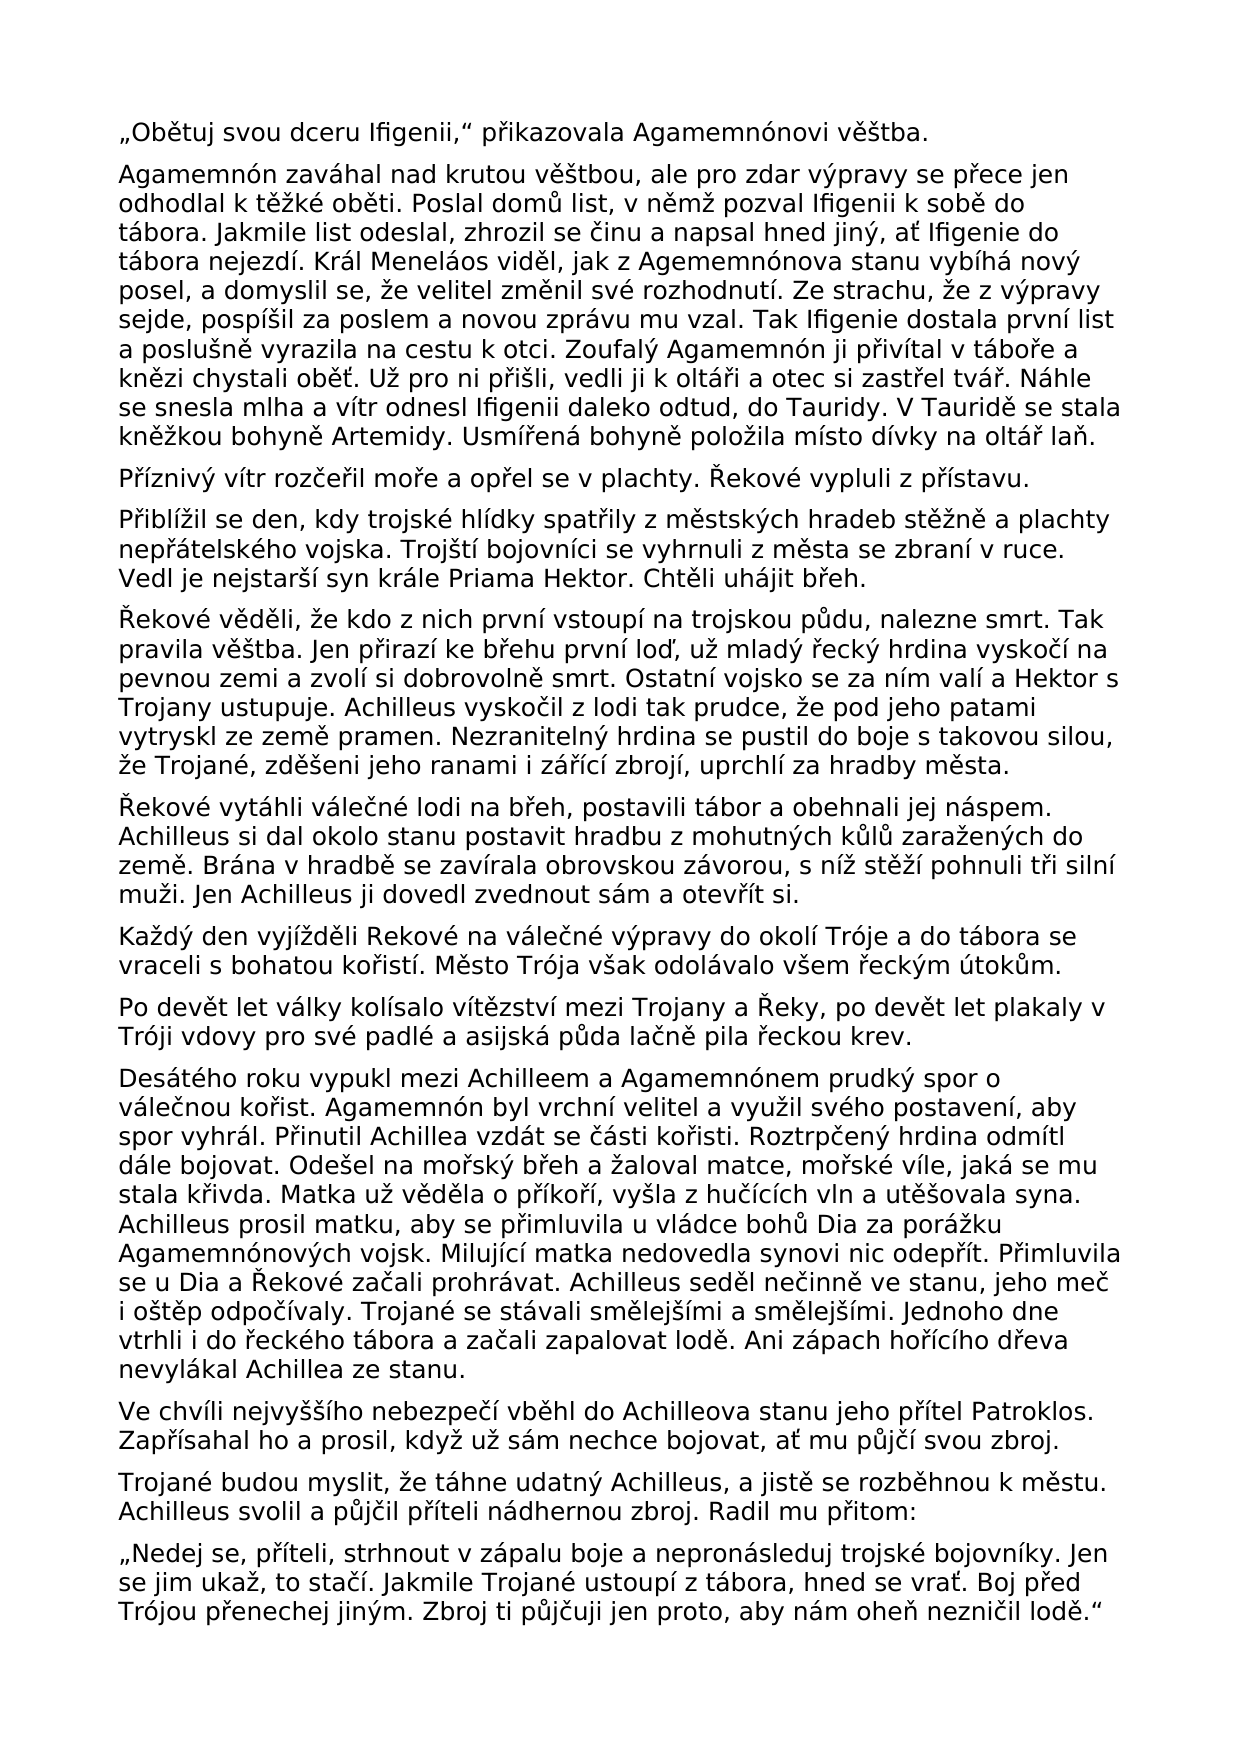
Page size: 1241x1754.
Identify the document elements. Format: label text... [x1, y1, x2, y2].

text Desátého roku vypukl mezi Achilleem a Agamemnónem prudký spor o válečnou kořist. Agamemnón byl vrchní velitel a využil svého postavení, aby spor vyhrál. Přinutil Achillea vzdát se části kořisti. Roztrpčený hrdina odmítl dále bojovat. Odešel na mořský břeh a žaloval matce, mořské víle, jaká se mu stala křivda. Matka už věděla o příkoří, vyšla z hučících vln a utěšovala syna. Achilleus prosil matku, aby se přimluvila u vládce bohů Dia za porážku Agamemnónových vojsk. Milující matka nedovedla synovi nic odepřít. Přimluvila se u Dia a Řekové začali prohrávat. Achilleus seděl nečinně ve stanu, jeho meč i oštěp odpočívaly. Trojané se stávali smělejšími a smělejšími. Jednoho dne vtrhli i do řeckého tábora a začali zapalovat lodě. Ani zápach hořícího dřeva nevylákal Achillea ze stanu. [118, 1064, 1122, 1385]
text Trojané budou myslit, že táhne udatný Achilleus, a jistě se rozběhnou k městu. Achilleus svolil a půjčil příteli nádhernou zbroj. Radil mu přitom: [118, 1468, 1122, 1526]
text „Nedej se, příteli, strhnout v zápalu boje a nepronásleduj trojské bojovníky. Jen se jim ukaž, to stačí. Jakmile Trojané ustoupí z tábora, hned se vrať. Boj před Trójou přenechej jiným. Zbroj ti půjčuji jen proto, aby nám oheň nezničil lodě.“ [118, 1539, 1122, 1626]
text Agamemnón zaváhal nad krutou věštbou, ale pro zdar výpravy se přece jen odhodlal k těžké oběti. Poslal domů list, v němž pozval Ifigenii k sobě do tábora. Jakmile list odeslal, zhrozil se činu a napsal hned jiný, ať Ifigenie do tábora nejezdí. Král Meneláos viděl, jak z Agememnónova stanu vybíhá nový posel, a domyslil se, že velitel změnil své rozhodnutí. Ze strachu, že z výpravy sejde, pospíšil za poslem a novou zprávu mu vzal. Tak Ifigenie dostala první list a poslušně vyrazila na cestu k otci. Zoufalý Agamemnón ji přivítal v táboře a knězi chystali oběť. Už pro ni přišli, vedli ji k oltáři a otec si zastřel tvář. Náhle se snesla mlha a vítr odnesl Ifigenii daleko odtud, do Tauridy. V Tauridě se stala kněžkou bohyně Artemidy. Usmířená bohyně položila místo dívky na oltář laň. [118, 160, 1122, 451]
text „Obětuj svou dceru Ifigenii,“ přikazovala Agamemnónovi věštba. [118, 118, 1122, 147]
text Ve chvíli nejvyššího nebezpečí vběhl do Achilleova stanu jeho přítel Patroklos. Zapřísahal ho a prosil, když už sám nechce bojovat, ať mu půjčí svou zbroj. [118, 1397, 1122, 1456]
text Přiblížil se den, kdy trojské hlídky spatřily z městských hradeb stěžně a plachty nepřátelského vojska. Trojští bojovníci se vyhrnuli z města se zbraní v ruce. Vedl je nejstarší syn krále Priama Hektor. Chtěli uhájit břeh. [118, 506, 1122, 593]
text Po devět let války kolísalo vítězství mezi Trojany a Řeky, po devět let plakaly v Tróji vdovy pro své padlé a asijská půda lačně pila řeckou krev. [118, 993, 1122, 1051]
text Řekové věděli, že kdo z nich první vstoupí na trojskou půdu, nalezne smrt. Tak pravila věštba. Jen přirazí ke břehu první loď, už mladý řecký hrdina vyskočí na pevnou zemi a zvolí si dobrovolně smrt. Ostatní vojsko se za ním valí a Hektor s Trojany ustupuje. Achilleus vyskočil z lodi tak prudce, že pod jeho patami vytryskl ze země pramen. Nezranitelný hrdina se pustil do boje s takovou silou, že Trojané, zděšeni jeho ranami i zářící zbrojí, uprchlí za hradby města. [118, 606, 1122, 781]
text Každý den vyjížděli Rekové na válečné výpravy do okolí Tróje a do tábora se vraceli s bohatou kořistí. Město Trója však odolávalo všem řeckým útokům. [118, 922, 1122, 981]
text Příznivý vítr rozčeřil moře a opřel se v plachty. Řekové vypluli z přístavu. [118, 464, 1122, 493]
text Řekové vytáhli válečné lodi na břeh, postavili tábor a obehnali jej náspem. Achilleus si dal okolo stanu postavit hradbu z mohutných kůlů zaražených do země. Brána v hradbě se zavírala obrovskou závorou, s níž stěží pohnuli tři silní muži. Jen Achilleus ji dovedl zvednout sám a otevřít si. [118, 793, 1122, 910]
